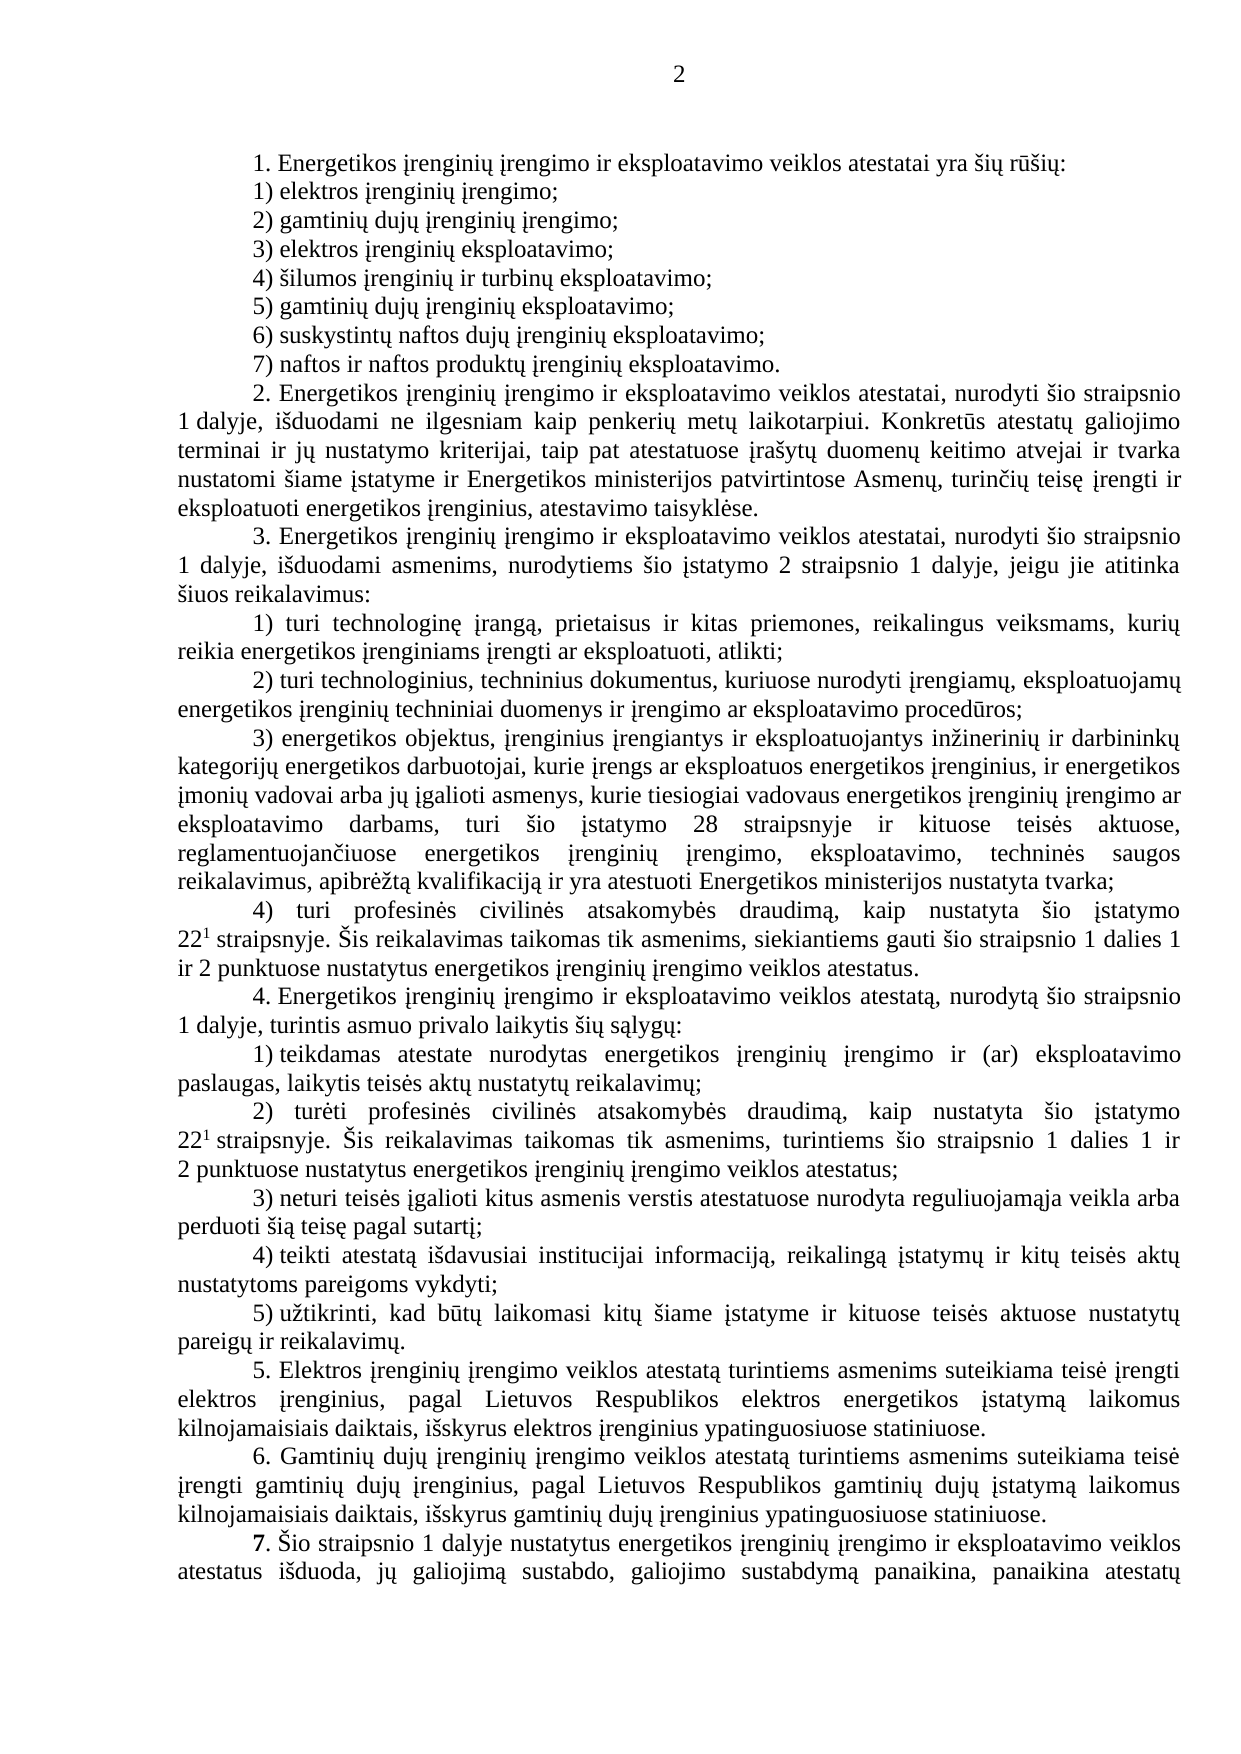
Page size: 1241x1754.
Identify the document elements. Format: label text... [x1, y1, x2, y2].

text 3) neturi teisės įgalioti kitus asmenis verstis atestatuose nurodyta reguliuojamąja veikla arba perduoti šią teisę pagal sutartį; [177, 1183, 1181, 1240]
text 1. Energetikos įrenginių įrengimo ir eksploatavimo veiklos atestatai yra šių rūšių: [177, 148, 1181, 176]
text 1) teikdamas atestate nurodytas energetikos įrenginių įrengimo ir (ar) eksploatavimo paslaugas, laikytis teisės aktų nustatytų reikalavimų; [177, 1039, 1181, 1096]
text 2) turėti profesinės civilinės atsakomybės draudimą, kaip nustatyta šio įstatymo 221 straipsnyje. Šis reikalavimas taikomas tik asmenims, turintiems šio straipsnio 1 dalies 1 ir 2 punktuose nustatytus energetikos įrenginių įrengimo veiklos atestatus; [177, 1096, 1181, 1183]
text 2. Energetikos įrenginių įrengimo ir eksploatavimo veiklos atestatai, nurodyti šio straipsnio 1 dalyje, išduodami ne ilgesniam kaip penkerių metų laikotarpiui. Konkretūs atestatų galiojimo terminai ir jų nustatymo kriterijai, taip pat atestatuose įrašytų duomenų keitimo atvejai ir tvarka nustatomi šiame įstatyme ir Energetikos ministerijos patvirtintose Asmenų, turinčių teisę įrengti ir eksploatuoti energetikos įrenginius, atestavimo taisyklėse. [177, 378, 1181, 521]
text 7) naftos ir naftos produktų įrenginių eksploatavimo. [177, 349, 1181, 378]
text 2) turi technologinius, techninius dokumentus, kuriuose nurodyti įrengiamų, eksploatuojamų energetikos įrenginių techniniai duomenys ir įrengimo ar eksploatavimo procedūros; [177, 665, 1181, 723]
text 2) gamtinių dujų įrenginių įrengimo; [177, 205, 1181, 234]
text 4) šilumos įrenginių ir turbinų eksploatavimo; [177, 263, 1181, 291]
text 5. Elektros įrenginių įrengimo veiklos atestatą turintiems asmenims suteikiama teisė įrengti elektros įrenginius, pagal Lietuvos Respublikos elektros energetikos įstatymą laikomus kilnojamaisiais daiktais, išskyrus elektros įrenginius ypatinguosiuose statiniuose. [177, 1355, 1181, 1441]
text 4. Energetikos įrenginių įrengimo ir eksploatavimo veiklos atestatą, nurodytą šio straipsnio 1 dalyje, turintis asmuo privalo laikytis šių sąlygų: [177, 981, 1181, 1039]
text 4) teikti atestatą išdavusiai institucijai informaciją, reikalingą įstatymų ir kitų teisės aktų nustatytoms pareigoms vykdyti; [177, 1240, 1181, 1298]
text 4) turi profesinės civilinės atsakomybės draudimą, kaip nustatyta šio įstatymo 221 straipsnyje. Šis reikalavimas taikomas tik asmenims, siekiantiems gauti šio straipsnio 1 dalies 1 ir 2 punktuose nustatytus energetikos įrenginių įrengimo veiklos atestatus. [177, 895, 1181, 981]
text 1) turi technologinę įrangą, prietaisus ir kitas priemones, reikalingus veiksmams, kurių reikia energetikos įrenginiams įrengti ar eksploatuoti, atlikti; [177, 608, 1181, 665]
text 1) elektros įrenginių įrengimo; [177, 176, 1181, 205]
text 6. Gamtinių dujų įrenginių įrengimo veiklos atestatą turintiems asmenims suteikiama teisė įrengti gamtinių dujų įrenginius, pagal Lietuvos Respublikos gamtinių dujų įstatymą laikomus kilnojamaisiais daiktais, išskyrus gamtinių dujų įrenginius ypatinguosiuose statiniuose. [177, 1441, 1181, 1528]
text 3) energetikos objektus, įrenginius įrengiantys ir eksploatuojantys inžinerinių ir darbininkų kategorijų energetikos darbuotojai, kurie įrengs ar eksploatuos energetikos įrenginius, ir energetikos įmonių vadovai arba jų įgalioti asmenys, kurie tiesiogiai vadovaus energetikos įrenginių įrengimo ar eksploatavimo darbams, turi šio įstatymo 28 straipsnyje ir kituose teisės aktuose, reglamentuojančiuose energetikos įrenginių įrengimo, eksploatavimo, techninės saugos reikalavimus, apibrėžtą kvalifikaciją ir yra atestuoti Energetikos ministerijos nustatyta tvarka; [177, 723, 1181, 895]
text 5) užtikrinti, kad būtų laikomasi kitų šiame įstatyme ir kituose teisės aktuose nustatytų pareigų ir reikalavimų. [177, 1298, 1181, 1355]
text 5) gamtinių dujų įrenginių eksploatavimo; [177, 291, 1181, 320]
text 3) elektros įrenginių eksploatavimo; [177, 234, 1181, 263]
text 3. Energetikos įrenginių įrengimo ir eksploatavimo veiklos atestatai, nurodyti šio straipsnio 1 dalyje, išduodami asmenims, nurodytiems šio įstatymo 2 straipsnio 1 dalyje, jeigu jie atitinka šiuos reikalavimus: [177, 521, 1181, 608]
text 7. Šio straipsnio 1 dalyje nustatytus energetikos įrenginių įrengimo ir eksploatavimo veiklos atestatus išduoda, jų galiojimą sustabdo, galiojimo sustabdymą panaikina, panaikina atestatų [177, 1528, 1181, 1585]
text 6) suskystintų naftos dujų įrenginių eksploatavimo; [177, 320, 1181, 349]
